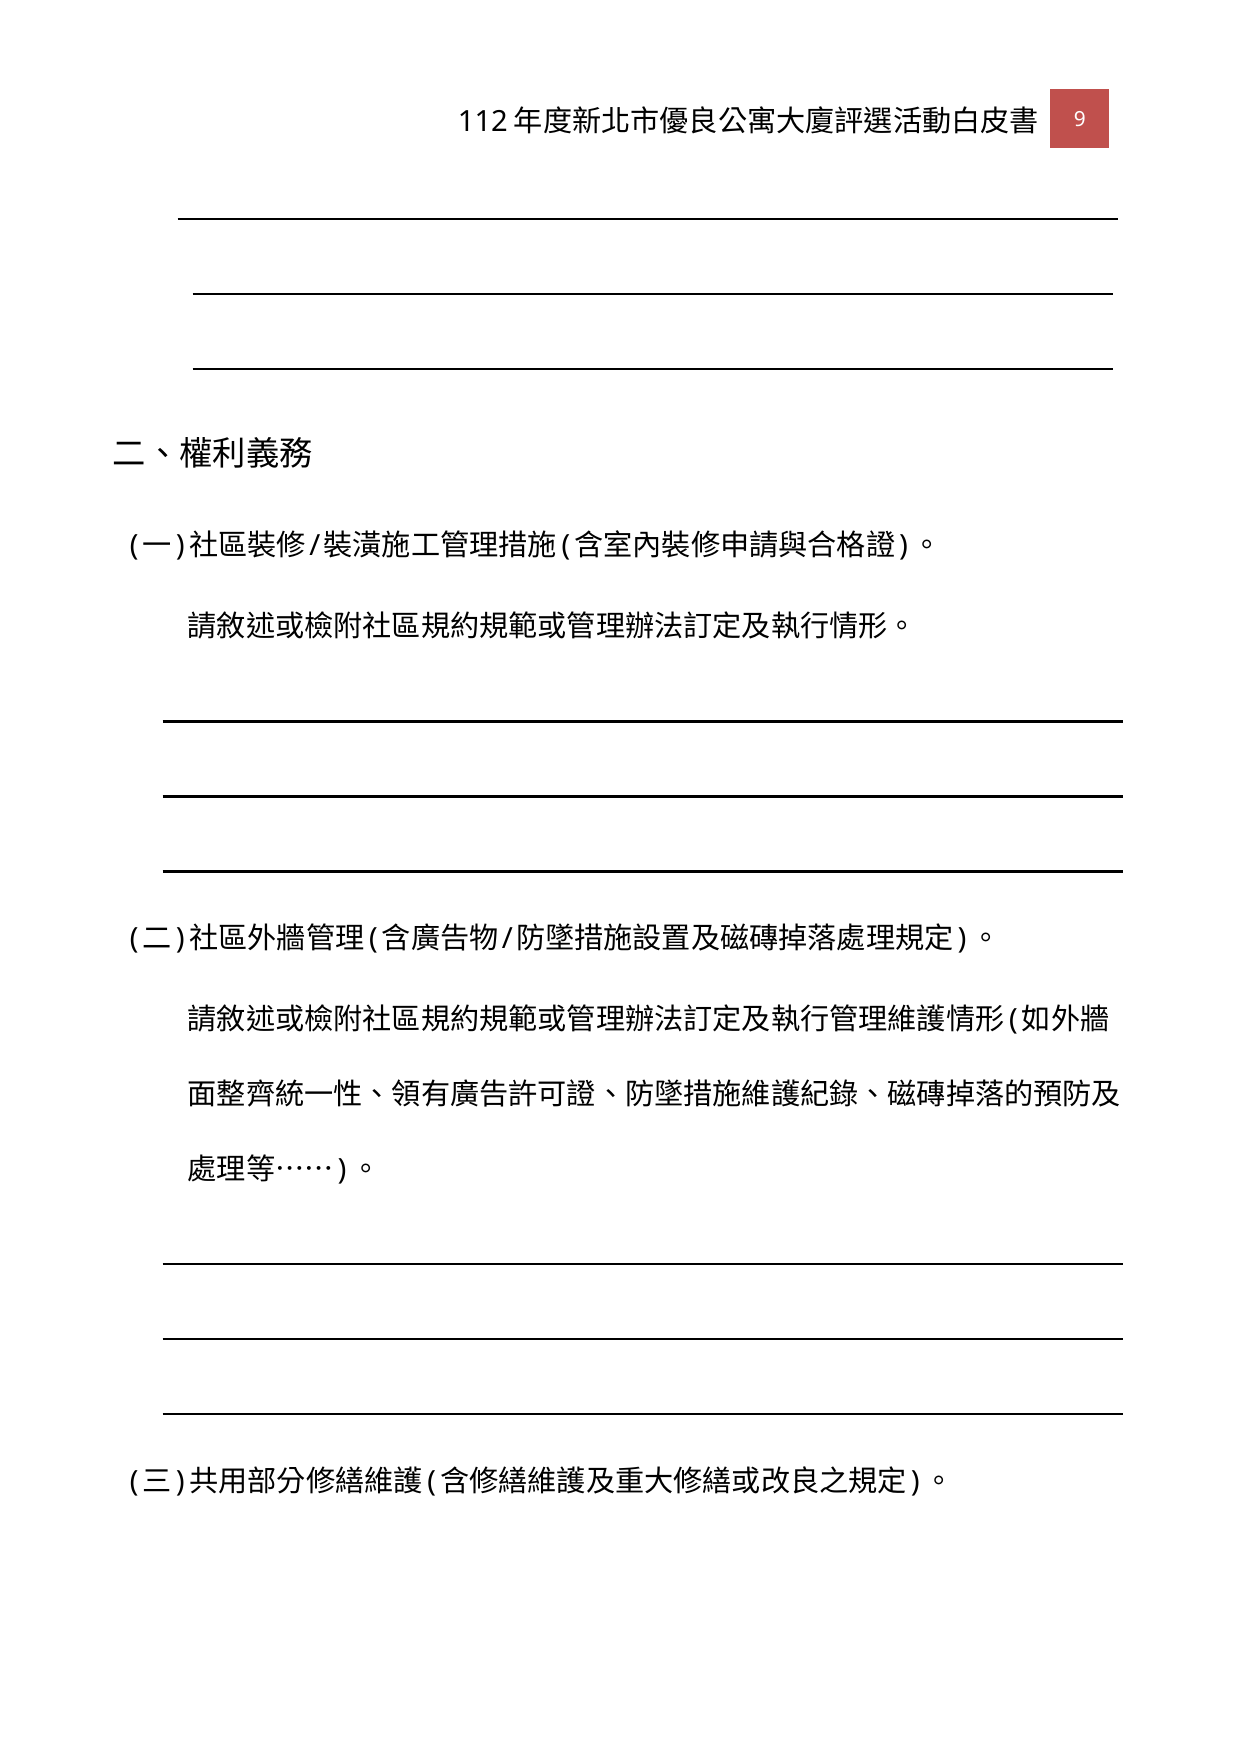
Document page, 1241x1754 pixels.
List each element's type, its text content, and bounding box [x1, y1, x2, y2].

list 社區裝修/裝潢施工管理措施(含室內裝修申請與合格證)。 [125, 505, 1128, 580]
list 社區外牆管理(含廣告物/防墜措施設置及磁磚掉落處理規定)。 [125, 898, 1128, 973]
list 請敘述或檢附社區規約規範或管理辦法訂定及執行管理維護情形(如外牆面整齊統一性、領有廣告許可證、防墜措施維護紀錄、磁磚掉落的預防及處理等……)。 [187, 979, 1128, 1204]
list 共用部分修繕維護(含修繕維護及重大修繕或改良之規定)。 [125, 1441, 1128, 1516]
subtitle 權利義務 [112, 427, 1128, 475]
list 請敘述或檢附社區規約規範或管理辦法訂定及執行情形。 [187, 586, 1128, 661]
